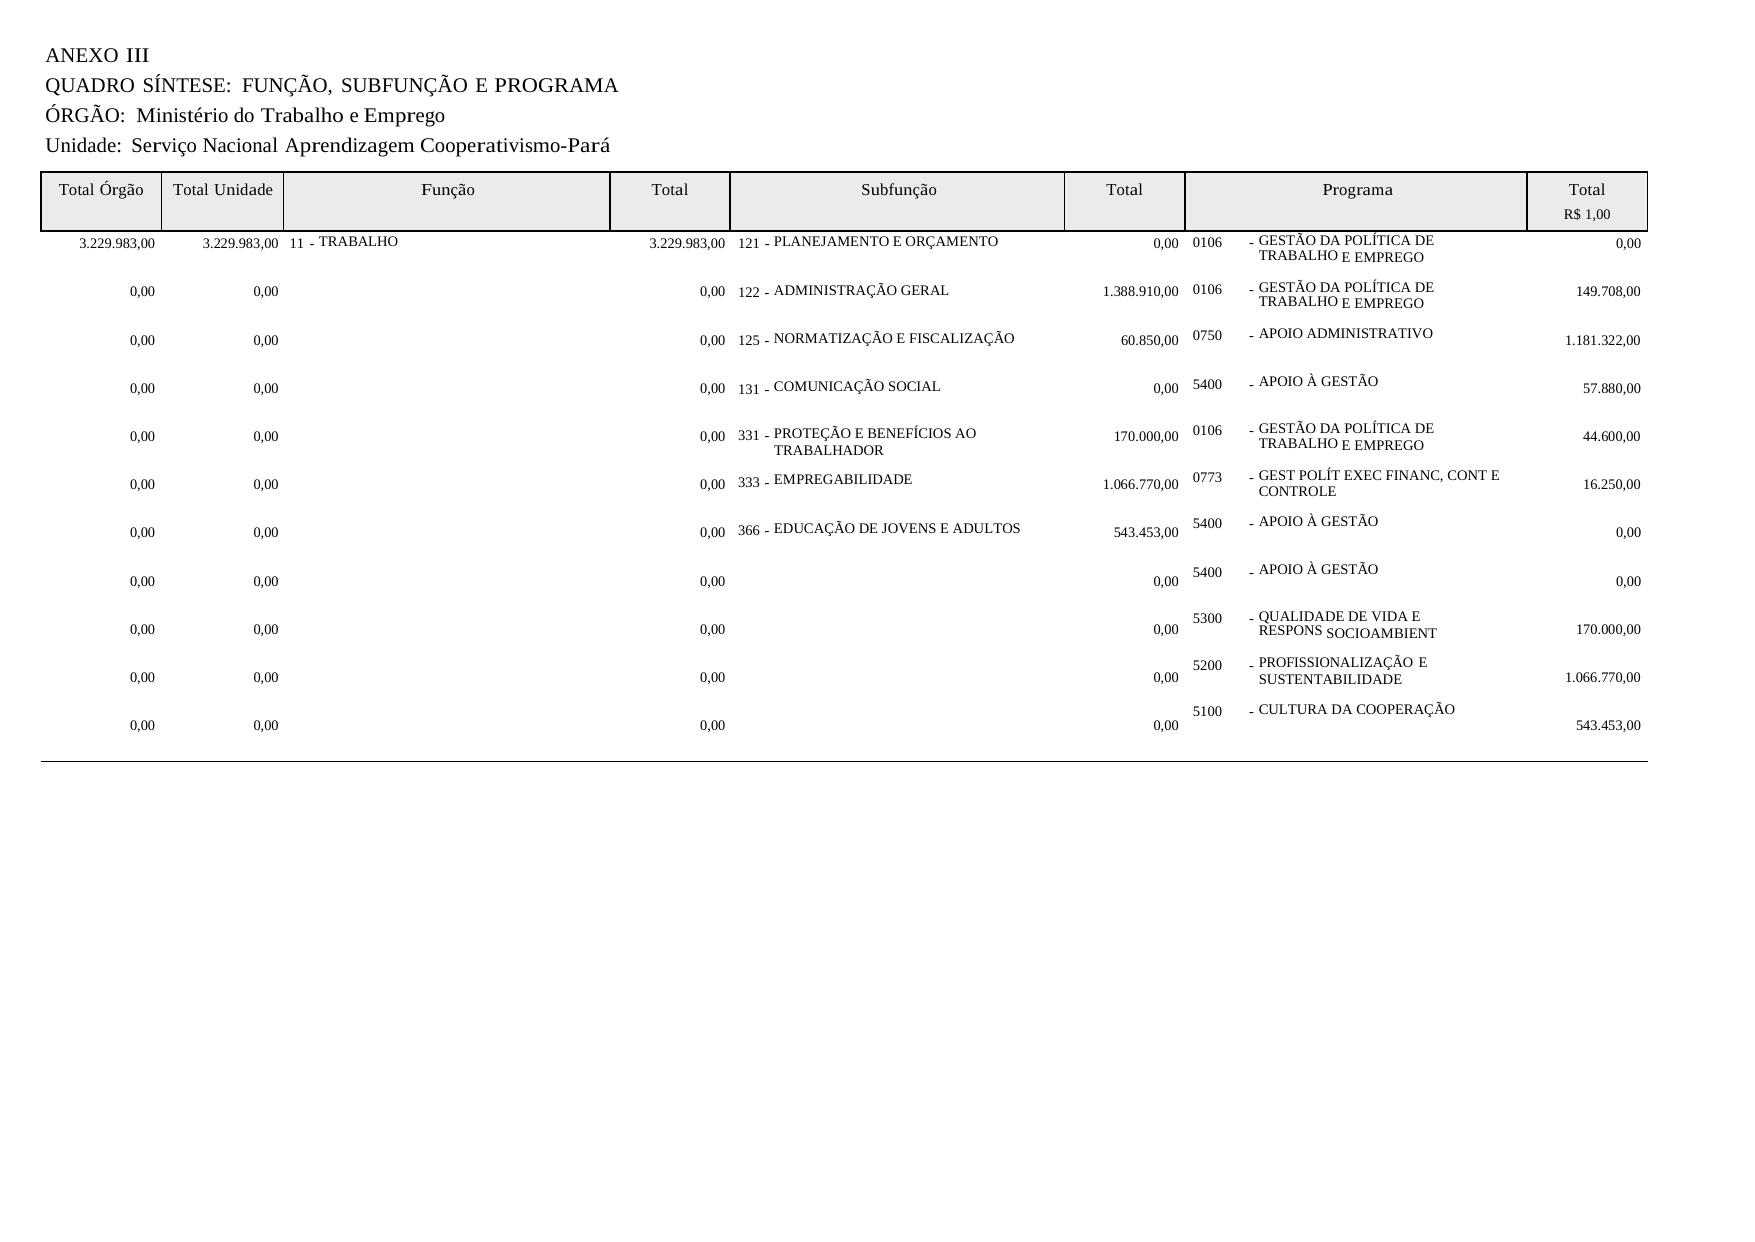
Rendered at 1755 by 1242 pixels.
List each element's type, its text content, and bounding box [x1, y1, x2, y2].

table_header Total Unidade [162, 173, 283, 230]
table_header Função [284, 173, 609, 230]
table_cell 0106 - GESTÃO DA POLÍTICA DE TRABALHO E EMPREGO 0106 - GESTÃO DA POLÍTICA DE TRABALHO E EMPREGO 0750 - APOIO ADMINISTRATIVO 5400 - APOIO À GESTÃO 0106 - GESTÃO DA POLÍTICA DE TRABALHO E EMPREGO 0773 - GEST POLÍT EXEC FINANC, CONT E CONTROLE 5400 - APOIO À GESTÃO 5400 - APOIO À GESTÃO 5300 - QUALIDADE DE VIDA E RESPONS SOCIOAMBIENT 5200 - PROFISSIONALIZAÇÃO E SUSTENTABILIDADE 5100 - CULTURA DA COOPERAÇÃO [1185, 232, 1527, 761]
table_cell 11 - TRABALHO [283, 232, 610, 761]
table_cell 0,00 149.708,00 1.181.322,00 57.880,00 44.600,00 16.250,00 0,00 0,00 170.000,00 1.066.770,00 543.453,00 [1527, 232, 1647, 761]
table_header Subfunção [731, 173, 1064, 230]
table_cell 3.229.983,00 0,00 0,00 0,00 0,00 0,00 0,00 0,00 0,00 0,00 0,00 [610, 232, 730, 761]
table_header Total [1065, 173, 1184, 230]
table_cell 3.229.983,00 0,00 0,00 0,00 0,00 0,00 0,00 0,00 0,00 0,00 0,00 [161, 232, 283, 761]
text ANEXO III [45, 43, 1662, 67]
table_header Programa [1186, 173, 1526, 230]
table_cell 0,00 1.388.910,00 60.850,00 0,00 170.000,00 1.066.770,00 543.453,00 0,00 0,00 0,00 0,00 [1064, 232, 1185, 761]
text QUADRO SÍNTESE: FUNÇÃO, SUBFUNÇÃO E PROGRAMA ÓRGÃO: Ministério do Trabalho e Emprego [45, 73, 624, 127]
table_cell 121 - PLANEJAMENTO E ORÇAMENTO 122 - ADMINISTRAÇÃO GERAL 125 - NORMATIZAÇÃO E FISCALIZAÇÃO 131 - COMUNICAÇÃO SOCIAL 331 - PROTEÇÃO E BENEFÍCIOS AO TRABALHADOR 333 - EMPREGABILIDADE 366 - EDUCAÇÃO DE JOVENS E ADULTOS [730, 232, 1064, 761]
table_cell 3.229.983,00 0,00 0,00 0,00 0,00 0,00 0,00 0,00 0,00 0,00 0,00 [41, 232, 161, 761]
text Unidade: Serviço Nacional Aprendizagem Cooperativismo-Pará [45, 132, 1662, 157]
table_header Total R$ 1,00 [1528, 173, 1647, 230]
table_header Total Órgão [42, 173, 161, 230]
table_header Total [611, 173, 729, 230]
